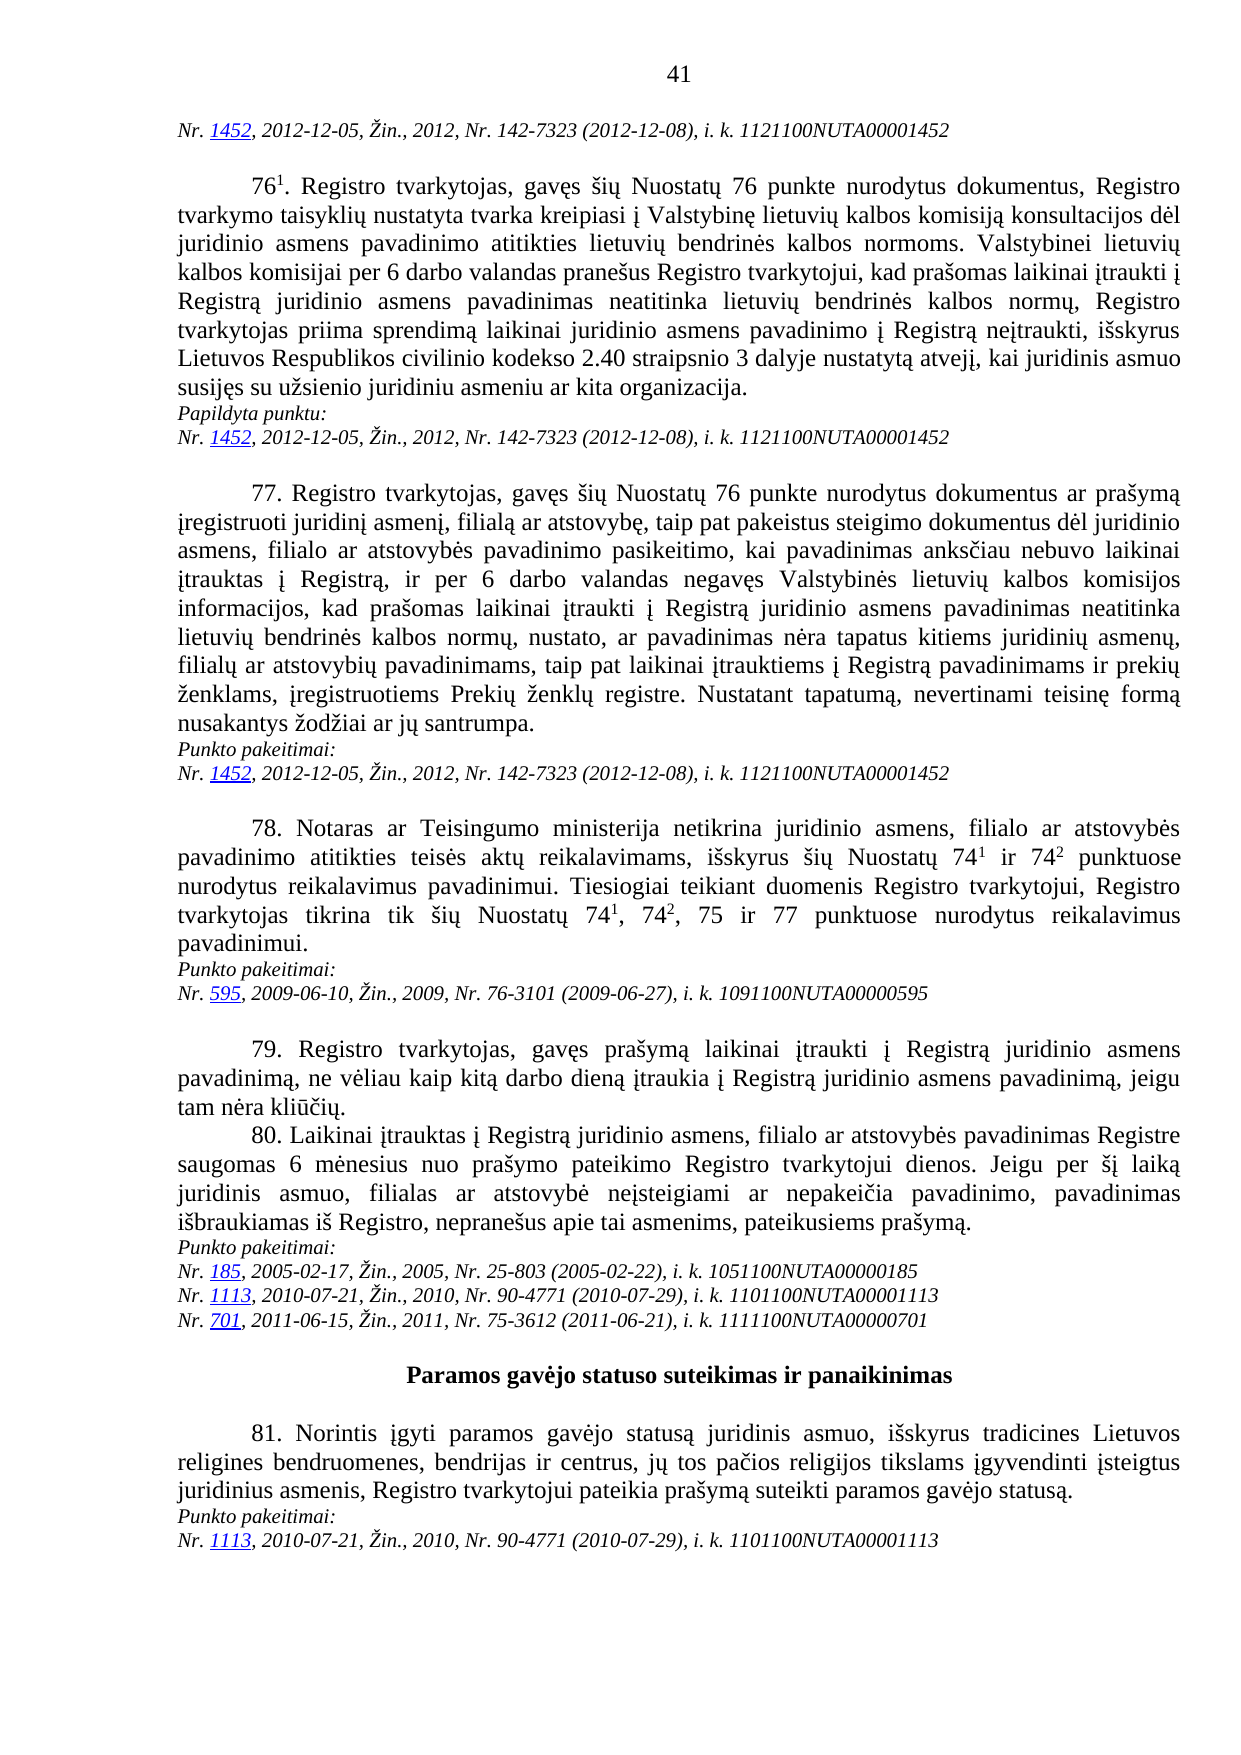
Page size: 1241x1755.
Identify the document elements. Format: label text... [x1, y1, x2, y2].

text Punkto pakeitimai: [177, 1235, 1181, 1259]
text Punkto pakeitimai: [177, 737, 1181, 761]
text 80. Laikinai įtrauktas į Registrą juridinio asmens, filialo ar atstovybės pavadinimas Registre saugomas 6 mėnesius nuo prašymo pateikimo Registro tvarkytojui dienos. Jeigu per šį laiką juridinis asmuo, filialas ar atstovybė neįsteigiami ar nepakeičia pavadinimo, pavadinimas išbraukiamas iš Registro, nepranešus apie tai asmenims, pateikusiems prašymą. [177, 1120, 1181, 1235]
text Paramos gavėjo statuso suteikimas ir panaikinimas [177, 1360, 1181, 1389]
text Nr. 701, 2011-06-15, Žin., 2011, Nr. 75-3612 (2011-06-21), i. k. 1111100NUTA00000701 [177, 1307, 1181, 1332]
text 81. Norintis įgyti paramos gavėjo statusą juridinis asmuo, išskyrus tradicines Lietuvos religines bendruomenes, bendrijas ir centrus, jų tos pačios religijos tikslams įgyvendinti įsteigtus juridinius asmenis, Registro tvarkytojui pateikia prašymą suteikti paramos gavėjo statusą. [177, 1418, 1181, 1504]
text Nr. 185, 2005-02-17, Žin., 2005, Nr. 25-803 (2005-02-22), i. k. 1051100NUTA00000185 [177, 1259, 1181, 1283]
text Nr. 1113, 2010-07-21, Žin., 2010, Nr. 90-4771 (2010-07-29), i. k. 1101100NUTA00001113 [177, 1283, 1181, 1307]
text 761. Registro tvarkytojas, gavęs šių Nuostatų 76 punkte nurodytus dokumentus, Registro tvarkymo taisyklių nustatyta tvarka kreipiasi į Valstybinę lietuvių kalbos komisiją konsultacijos dėl juridinio asmens pavadinimo atitikties lietuvių bendrinės kalbos normoms. Valstybinei lietuvių kalbos komisijai per 6 darbo valandas pranešus Registro tvarkytojui, kad prašomas laikinai įtraukti į Registrą juridinio asmens pavadinimas neatitinka lietuvių bendrinės kalbos normų, Registro tvarkytojas priima sprendimą laikinai juridinio asmens pavadinimo į Registrą neįtraukti, išskyrus Lietuvos Respublikos civilinio kodekso 2.40 straipsnio 3 dalyje nustatytą atvejį, kai juridinis asmuo susijęs su užsienio juridiniu asmeniu ar kita organizacija. [177, 171, 1181, 401]
text Nr. 1452, 2012-12-05, Žin., 2012, Nr. 142-7323 (2012-12-08), i. k. 1121100NUTA00001452 [177, 761, 1181, 785]
text Papildyta punktu: [177, 401, 1181, 425]
text Nr. 1113, 2010-07-21, Žin., 2010, Nr. 90-4771 (2010-07-29), i. k. 1101100NUTA00001113 [177, 1528, 1181, 1552]
text Punkto pakeitimai: [177, 1504, 1181, 1528]
text 79. Registro tvarkytojas, gavęs prašymą laikinai įtraukti į Registrą juridinio asmens pavadinimą, ne vėliau kaip kitą darbo dieną įtraukia į Registrą juridinio asmens pavadinimą, jeigu tam nėra kliūčių. [177, 1034, 1181, 1120]
text Punkto pakeitimai: [177, 957, 1181, 981]
text Nr. 1452, 2012-12-05, Žin., 2012, Nr. 142-7323 (2012-12-08), i. k. 1121100NUTA00001452 [177, 118, 1181, 142]
text Nr. 1452, 2012-12-05, Žin., 2012, Nr. 142-7323 (2012-12-08), i. k. 1121100NUTA00001452 [177, 425, 1181, 449]
text 77. Registro tvarkytojas, gavęs šių Nuostatų 76 punkte nurodytus dokumentus ar prašymą įregistruoti juridinį asmenį, filialą ar atstovybę, taip pat pakeistus steigimo dokumentus dėl juridinio asmens, filialo ar atstovybės pavadinimo pasikeitimo, kai pavadinimas anksčiau nebuvo laikinai įtrauktas į Registrą, ir per 6 darbo valandas negavęs Valstybinės lietuvių kalbos komisijos informacijos, kad prašomas laikinai įtraukti į Registrą juridinio asmens pavadinimas neatitinka lietuvių bendrinės kalbos normų, nustato, ar pavadinimas nėra tapatus kitiems juridinių asmenų, filialų ar atstovybių pavadinimams, taip pat laikinai įtrauktiems į Registrą pavadinimams ir prekių ženklams, įregistruotiems Prekių ženklų registre. Nustatant tapatumą, nevertinami teisinę formą nusakantys žodžiai ar jų santrumpa. [177, 478, 1181, 737]
text Nr. 595, 2009-06-10, Žin., 2009, Nr. 76-3101 (2009-06-27), i. k. 1091100NUTA00000595 [177, 981, 1181, 1005]
text 78. Notaras ar Teisingumo ministerija netikrina juridinio asmens, filialo ar atstovybės pavadinimo atitikties teisės aktų reikalavimams, išskyrus šių Nuostatų 741 ir 742 punktuose nurodytus reikalavimus pavadinimui. Tiesiogiai teikiant duomenis Registro tvarkytojui, Registro tvarkytojas tikrina tik šių Nuostatų 741, 742, 75 ir 77 punktuose nurodytus reikalavimus pavadinimui. [177, 813, 1181, 957]
